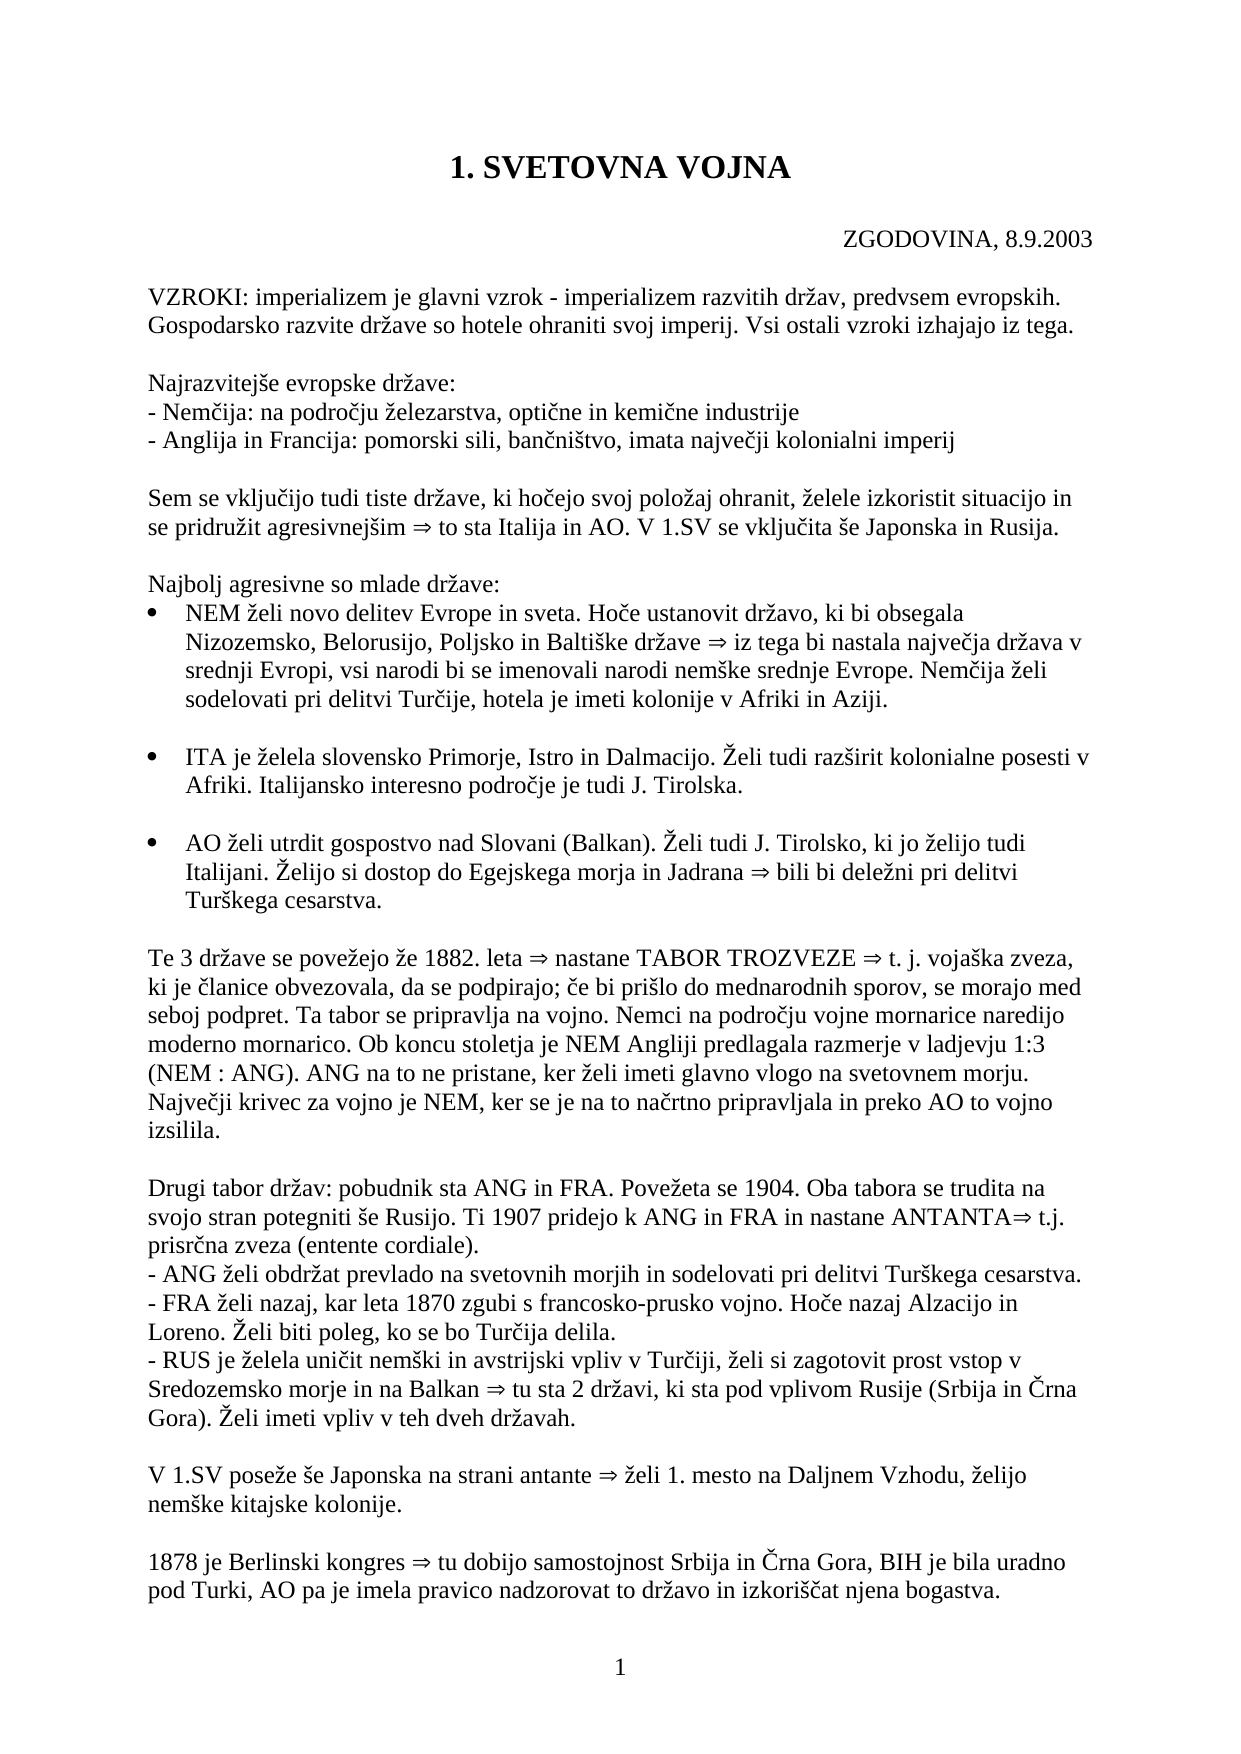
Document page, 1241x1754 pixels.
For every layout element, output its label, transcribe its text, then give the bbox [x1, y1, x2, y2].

text - ANG želi obdržat prevlado na svetovnih morjih in sodelovati pri delitvi Turškega cesarstva. [148, 1259, 1093, 1288]
list AO želi utrdit gospostvo nad Slovani (Balkan). Želi tudi J. Tirolsko, ki jo želijo tudi Italijani. Želijo si dostop do Egejskega morja in Jadrana  bili bi deležni pri delitvi Turškega cesarstva. [148, 828, 1093, 914]
text Najrazvitejše evropske države: [148, 368, 1093, 397]
text Drugi tabor držav: pobudnik sta ANG in FRA. Povežeta se 1904. Oba tabora se trudita na svojo stran potegniti še Rusijo. Ti 1907 pridejo k ANG in FRA in nastane ANTANTA t.j. prisrčna zveza (entente cordiale). [148, 1173, 1093, 1259]
text - Anglija in Francija: pomorski sili, bančništvo, imata največji kolonialni imperij [148, 426, 1093, 454]
list NEM želi novo delitev Evrope in sveta. Hoče ustanovit državo, ki bi obsegala Nizozemsko, Belorusijo, Poljsko in Baltiške države  iz tega bi nastala največja država v srednji Evropi, vsi narodi bi se imenovali narodi nemške srednje Evrope. Nemčija želi sodelovati pri delitvi Turčije, hotela je imeti kolonije v Afriki in Aziji. [148, 598, 1093, 713]
text Sem se vključijo tudi tiste države, ki hočejo svoj položaj ohranit, želele izkoristit situacijo in se pridružit agresivnejšim  to sta Italija in AO. V 1.SV se vključita še Japonska in Rusija. [148, 483, 1093, 541]
text V 1.SV poseže še Japonska na strani antante  želi 1. mesto na Daljnem Vzhodu, želijo nemške kitajske kolonije. [148, 1461, 1093, 1518]
text Največji krivec za vojno je NEM, ker se je na to načrtno pripravljala in preko AO to vojno izsilila. [148, 1087, 1093, 1144]
text VZROKI: imperializem je glavni vzrok - imperializem razvitih držav, predvsem evropskih. Gospodarsko razvite države so hotele ohraniti svoj imperij. Vsi ostali vzroki izhajajo iz tega. [148, 282, 1093, 339]
text - FRA želi nazaj, kar leta 1870 zgubi s francosko-prusko vojno. Hoče nazaj Alzacijo in Loreno. Želi biti poleg, ko se bo Turčija delila. [148, 1288, 1093, 1346]
text ZGODOVINA, 8.9.2003 [148, 224, 1093, 253]
text 1. SVETOVNA VOJNA [148, 148, 1093, 186]
text - Nemčija: na področju železarstva, optične in kemične industrije [148, 397, 1093, 426]
text Te 3 države se povežejo že 1882. leta  nastane TABOR TROZVEZE  t. j. vojaška zveza, ki je članice obvezovala, da se podpirajo; če bi prišlo do mednarodnih sporov, se morajo med seboj podpret. Ta tabor se pripravlja na vojno. Nemci na področju vojne mornarice naredijo moderno mornarico. Ob koncu stoletja je NEM Angliji predlagala razmerje v ladjevju 1:3 (NEM : ANG). ANG na to ne pristane, ker želi imeti glavno vlogo na svetovnem morju. [148, 943, 1093, 1087]
text - RUS je želela uničit nemški in avstrijski vpliv v Turčiji, želi si zagotovit prost vstop v Sredozemsko morje in na Balkan  tu sta 2 državi, ki sta pod vplivom Rusije (Srbija in Črna Gora). Želi imeti vpliv v teh dveh državah. [148, 1346, 1093, 1432]
text 1878 je Berlinski kongres  tu dobijo samostojnost Srbija in Črna Gora, BIH je bila uradno pod Turki, AO pa je imela pravico nadzorovat to državo in izkoriščat njena bogastva. [148, 1547, 1093, 1604]
list ITA je želela slovensko Primorje, Istro in Dalmacijo. Želi tudi razširit kolonialne posesti v Afriki. Italijansko interesno področje je tudi J. Tirolska. [148, 742, 1093, 799]
text Najbolj agresivne so mlade države: [148, 569, 1093, 598]
